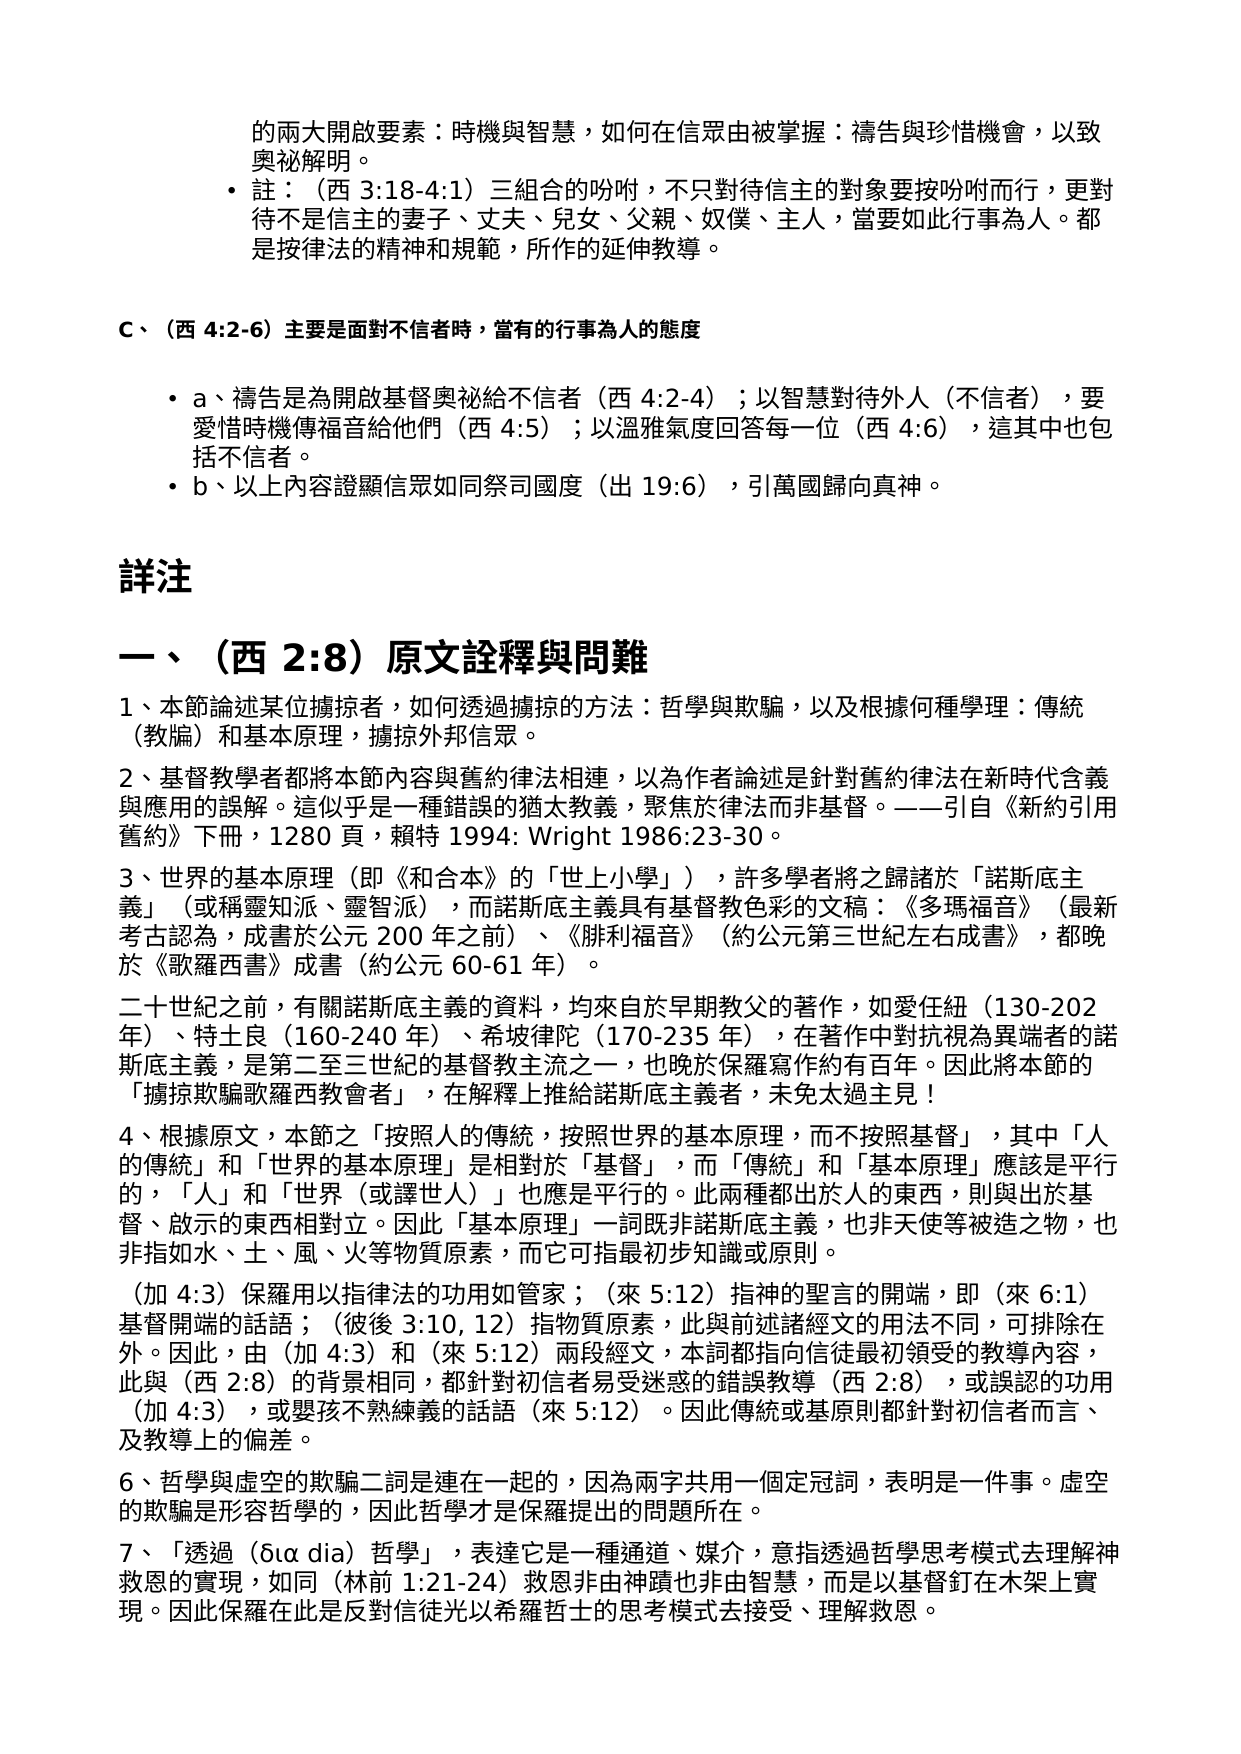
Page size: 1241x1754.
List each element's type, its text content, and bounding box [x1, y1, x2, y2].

text 7、「透過（δια dia）哲學」，表達它是一種通道、媒介，意指透過哲學思考模式去理解神救恩的實現，如同（林前 1:21-24）救恩非由神蹟也非由智慧，而是以基督釘在木架上實現。因此保羅在此是反對信徒光以希羅哲士的思考模式去接受、理解救恩。 [118, 1539, 1122, 1626]
text （加 4:3）保羅用以指律法的功用如管家；（來 5:12）指神的聖言的開端，即（來 6:1）基督開端的話語；（彼後 3:10, 12）指物質原素，此與前述諸經文的用法不同，可排除在外。因此，由（加 4:3）和（來 5:12）兩段經文，本詞都指向信徒最初領受的教導內容，此與（西 2:8）的背景相同，都針對初信者易受迷惑的錯誤教導（西 2:8），或誤認的功用（加 4:3），或嬰孩不熟練義的話語（來 5:12）。因此傳統或基原則都針對初信者而言、及教導上的偏差。 [118, 1281, 1122, 1456]
text 6、哲學與虛空的欺騙二詞是連在一起的，因為兩字共用一個定冠詞，表明是一件事。虛空的欺騙是形容哲學的，因此哲學才是保羅提出的問題所在。 [118, 1468, 1122, 1526]
text 3、世界的基本原理（即《和合本》的「世上小學」），許多學者將之歸諸於「諾斯底主義」（或稱靈知派、靈智派），而諾斯底主義具有基督教色彩的文稿：《多瑪福音》（最新考古認為，成書於公元 200 年之前）、《腓利福音》（約公元第三世紀左右成書》，都晚於《歌羅西書》成書（約公元 60-61 年）。 [118, 864, 1122, 981]
text 1、本節論述某位擄掠者，如何透過擄掠的方法：哲學與欺騙，以及根據何種學理：傳統（教牑）和基本原理，擄掠外邦信眾。 [118, 693, 1122, 751]
text 二十世紀之前，有關諾斯底主義的資料，均來自於早期教父的著作，如愛任紐（130-202 年）、特土良（160-240 年）、希坡律陀（170-235 年），在著作中對抗視為異端者的諾斯底主義，是第二至三世紀的基督教主流之一，也晚於保羅寫作約有百年。因此將本節的「擄掠欺騙歌羅西教會者」，在解釋上推給諾斯底主義者，未免太過主見！ [118, 993, 1122, 1110]
list 的兩大開啟要素：時機與智慧，如何在信眾由被掌握：禱告與珍惜機會，以致奧祕解明。 [236, 118, 1122, 176]
list 註：（西 3:18-4:1）三組合的吩咐，不只對待信主的對象要按吩咐而行，更對待不是信主的妻子、丈夫、兒女、父親、奴僕、主人，當要如此行事為人。都是按律法的精神和規範，所作的延伸教導。 [236, 176, 1122, 264]
text 2、基督教學者都將本節內容與舊約律法相連，以為作者論述是針對舊約律法在新時代含義與應用的誤解。這似乎是一種錯誤的猶太教義，聚焦於律法而非基督。——引自《新約引用舊約》下冊，1280 頁，賴特 1994: Wright 1986:23-30。 [118, 764, 1122, 851]
subtitle C、（西 4:2-6）主要是面對不信者時，當有的行事為人的態度 [118, 318, 1122, 343]
list b、以上內容證顯信眾如同祭司國度（出 19:6），引萬國歸向真神。 [177, 472, 1122, 501]
subtitle 詳注 [118, 556, 1122, 599]
list a、禱告是為開啟基督奧祕給不信者（西 4:2-4）；以智慧對待外人（不信者），要愛惜時機傳福音給他們（西 4:5）；以溫雅氣度回答每一位（西 4:6），這其中也包括不信者。 [177, 385, 1122, 472]
subtitle 一、（西 2:8）原文詮釋與問難 [118, 637, 1122, 681]
text 4、根據原文，本節之「按照人的傳統，按照世界的基本原理，而不按照基督」，其中「人的傳統」和「世界的基本原理」是相對於「基督」，而「傳統」和「基本原理」應該是平行的，「人」和「世界（或譯世人）」也應是平行的。此兩種都出於人的東西，則與出於基督、啟示的東西相對立。因此「基本原理」一詞既非諾斯底主義，也非天使等被造之物，也非指如水、土、風、火等物質原素，而它可指最初步知識或原則。 [118, 1122, 1122, 1268]
